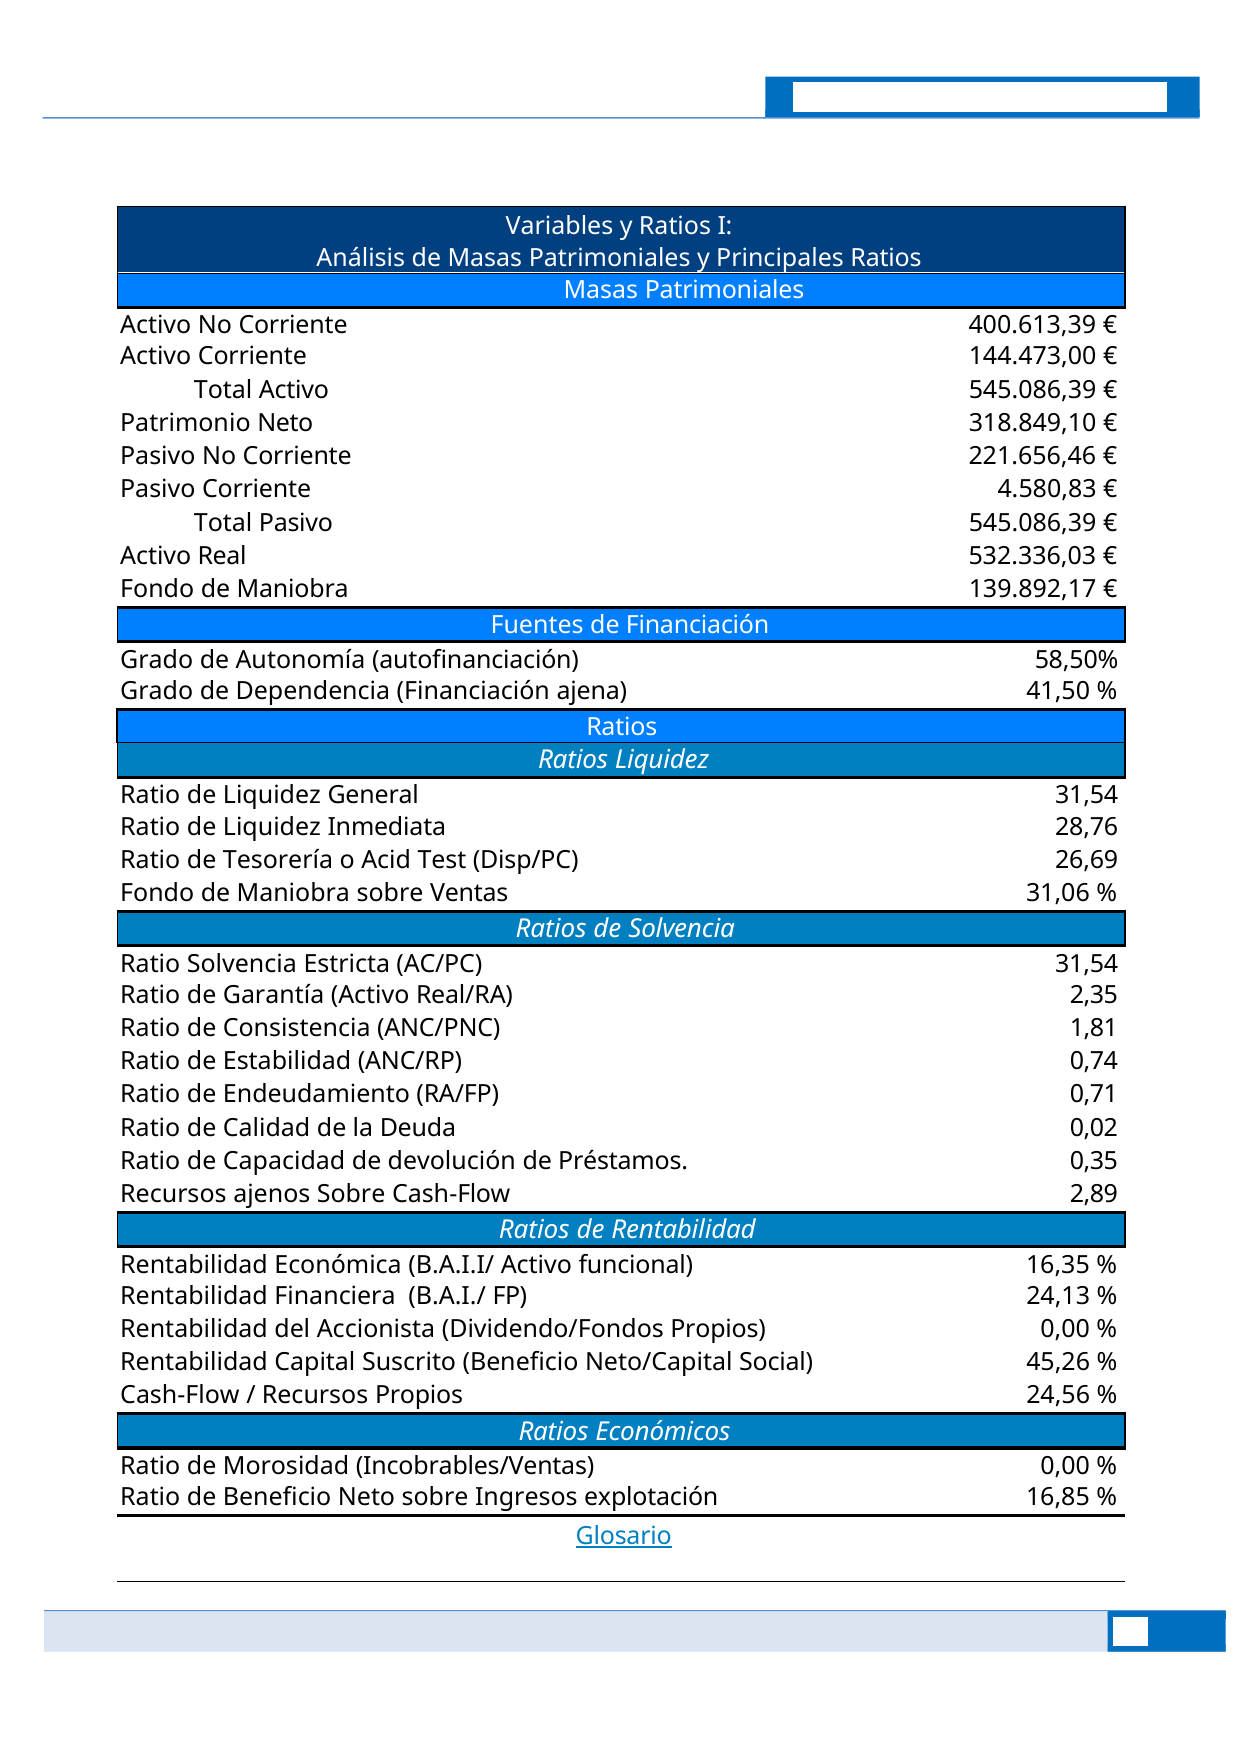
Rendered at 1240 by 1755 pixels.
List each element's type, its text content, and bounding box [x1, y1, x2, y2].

table_header Variables y Ratios I: Análisis de Masas Patrimoniales y Principales Ratios [118, 207, 1124, 272]
table_cell 0,71 [868, 1078, 1125, 1111]
table_cell Ratio de Morosidad (Incobrables/Ventas) [117, 1450, 868, 1481]
table_cell 532.336,03 € [868, 540, 1125, 573]
table_cell Cash-Flow / Recursos Propios [117, 1379, 868, 1412]
table_cell Activo No Corriente [117, 309, 868, 340]
table_cell 144.473,00 € [868, 340, 1125, 373]
table_cell [868, 1517, 1125, 1581]
table_cell 2,89 [868, 1178, 1125, 1211]
table_cell 545.086,39 € [868, 373, 1125, 406]
table_cell [868, 711, 1124, 742]
table_cell Fondo de Maniobra [117, 573, 868, 606]
table_cell [868, 609, 1124, 640]
table_cell 400.613,39 € [868, 309, 1125, 340]
table_cell [868, 274, 1124, 306]
table_cell Rentabilidad del Accionista (Dividendo/Fondos Propios) [117, 1313, 868, 1346]
table_cell Ratio de Estabilidad (ANC/RP) [117, 1045, 868, 1078]
table_cell Ratios Económicos [118, 1415, 868, 1446]
table_cell 24,13 % [868, 1280, 1125, 1313]
table_cell 1,81 [868, 1011, 1125, 1045]
table_cell Pasivo Corriente [117, 473, 868, 506]
table_cell Activo Corriente [117, 340, 868, 373]
table_cell Activo Real [117, 540, 868, 573]
table_cell 58,50% [868, 643, 1125, 674]
table_cell 0,35 [868, 1144, 1125, 1178]
table_cell 41,50 % [868, 675, 1125, 708]
table_cell 0,74 [868, 1045, 1125, 1078]
table_cell 0,02 [868, 1111, 1125, 1144]
table_cell 45,26 % [868, 1346, 1125, 1379]
table_cell Glosario [117, 1517, 868, 1581]
table_cell 16,85 % [868, 1481, 1125, 1514]
table_cell Grado de Autonomía (autofinanciación) [117, 643, 868, 674]
table_cell [868, 1214, 1124, 1245]
table_cell 0,00 % [868, 1313, 1125, 1346]
table_cell 26,69 [868, 843, 1125, 876]
table_cell 0,00 % [868, 1450, 1125, 1481]
table_cell Ratio de Endeudamiento (RA/FP) [117, 1078, 868, 1111]
table_cell Ratio de Tesorería o Acid Test (Disp/PC) [117, 843, 868, 876]
table_cell [868, 1415, 1124, 1446]
table_cell Masas Patrimoniales [118, 274, 868, 306]
table_cell Rentabilidad Económica (B.A.I.I/ Activo funcional) [117, 1248, 868, 1279]
table_cell Ratio de Liquidez Inmediata [117, 810, 868, 843]
table_cell 24,56 % [868, 1379, 1125, 1412]
table_cell Fondo de Maniobra sobre Ventas [117, 876, 868, 909]
table_cell Recursos ajenos Sobre Cash-Flow [117, 1178, 868, 1211]
table_cell Total Activo [117, 373, 868, 406]
table_cell Ratios [118, 711, 868, 742]
table_cell 2,35 [868, 978, 1125, 1011]
table_cell Total Pasivo [117, 506, 868, 539]
table_cell 16,35 % [868, 1248, 1125, 1279]
table_cell Rentabilidad Financiera (B.A.I./ FP) [117, 1280, 868, 1313]
table_cell Ratio de Garantía (Activo Real/RA) [117, 978, 868, 1011]
table_cell 4.580,83 € [868, 473, 1125, 506]
table_cell Ratio de Consistencia (ANC/PNC) [117, 1011, 868, 1045]
table_cell 318.849,10 € [868, 406, 1125, 440]
table_cell Ratios de Rentabilidad [118, 1214, 868, 1245]
table_cell Ratio de Calidad de la Deuda [117, 1111, 868, 1144]
table_cell 31,54 [868, 779, 1125, 810]
table_cell 545.086,39 € [868, 506, 1125, 539]
table_cell [868, 913, 1124, 944]
table_cell Fuentes de Financiación [118, 609, 868, 640]
table_cell Ratio de Capacidad de devolución de Préstamos. [117, 1144, 868, 1178]
table_cell Pasivo No Corriente [117, 440, 868, 473]
table_cell 221.656,46 € [868, 440, 1125, 473]
table_cell 28,76 [868, 810, 1125, 843]
table_cell 31,06 % [868, 876, 1125, 909]
table_cell 31,54 [868, 947, 1125, 978]
table_cell Ratio Solvencia Estricta (AC/PC) [117, 947, 868, 978]
table_cell Patrimonio Neto [117, 406, 868, 440]
table_cell Grado de Dependencia (Financiación ajena) [117, 675, 868, 708]
table_cell Ratios de Solvencia [118, 913, 868, 944]
table_cell Ratio de Beneficio Neto sobre Ingresos explotación [117, 1481, 868, 1514]
table_cell Ratios Liquidez [118, 743, 868, 776]
table_cell [868, 743, 1124, 776]
table_cell Ratio de Liquidez General [117, 779, 868, 810]
table_cell Rentabilidad Capital Suscrito (Beneficio Neto/Capital Social) [117, 1346, 868, 1379]
table_cell 139.892,17 € [868, 573, 1125, 606]
